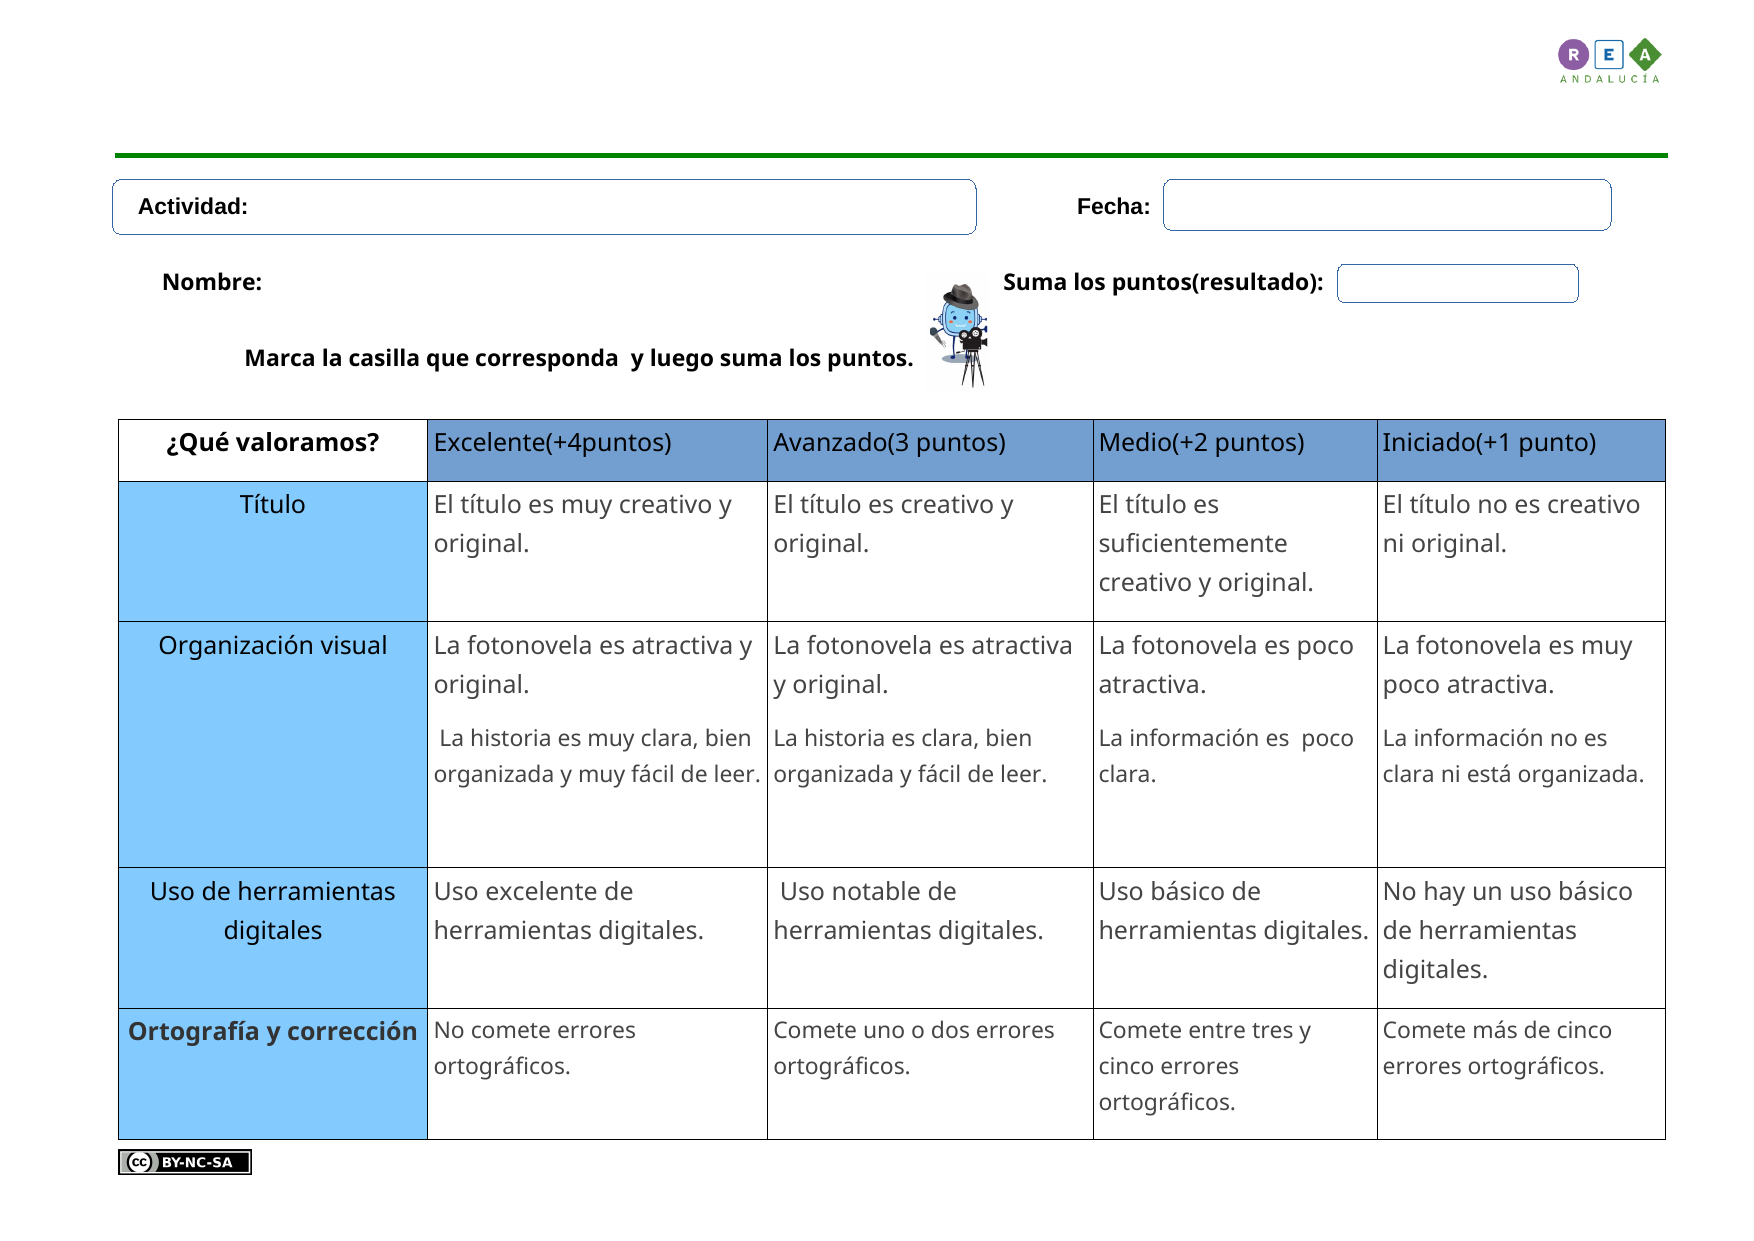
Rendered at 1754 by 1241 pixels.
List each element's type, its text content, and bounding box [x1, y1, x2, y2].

table_header ¿Qué valoramos? [119, 420, 427, 481]
table_header Medio(+2 puntos) [1094, 420, 1377, 481]
table_cell No hay un uso básico de herramientas digitales. [1378, 868, 1665, 1008]
picture [118, 1149, 536, 1184]
table_cell Comete entre tres y cinco errores ortográficos. [1094, 1009, 1377, 1139]
text Nombre: Suma los puntos(resultado): [118, 266, 1339, 297]
table_cell El título es creativo y original. [768, 482, 1093, 621]
table_cell Uso notable de herramientas digitales. [768, 868, 1093, 1008]
table_cell Ortografía y corrección [119, 1009, 427, 1139]
table_cell Comete más de cinco errores ortográficos. [1378, 1009, 1665, 1139]
table_cell Comete uno o dos errores ortográficos. [768, 1009, 1093, 1139]
table_cell Organización visual [119, 622, 427, 867]
table_header Excelente(+4puntos) [428, 420, 767, 481]
table_cell El título es muy creativo y original. [428, 482, 767, 621]
table_cell El título no es creativo ni original. [1378, 482, 1665, 621]
table_cell El título es suficientemente creativo y original. [1094, 482, 1377, 621]
table_cell No comete errores ortográficos. [428, 1009, 767, 1139]
table_cell Uso excelente de herramientas digitales. [428, 868, 767, 1008]
table_cell La fotonovela es poco atractiva. La información es poco clara. [1094, 622, 1377, 867]
text [989, 342, 1665, 373]
table_cell La fotonovela es muy poco atractiva. La información no es clara ni está organizada. [1378, 622, 1665, 867]
picture [925, 273, 989, 394]
text [1577, 266, 1665, 297]
table_cell Uso de herramientas digitales [119, 868, 427, 1008]
table_header Iniciado(+1 punto) [1378, 420, 1665, 481]
table_cell Título [119, 482, 427, 621]
text Actividad: Fecha: [118, 193, 1665, 219]
text Marca la casilla que corresponda y luego suma los puntos. [118, 342, 925, 373]
table_cell La fotonovela es atractiva y original. La historia es clara, bien organizada y fácil de leer. [768, 622, 1093, 867]
table_header Avanzado(3 puntos) [768, 420, 1093, 481]
picture [1553, 33, 1666, 88]
table_cell Uso básico de herramientas digitales. [1094, 868, 1377, 1008]
table_cell La fotonovela es atractiva y original. La historia es muy clara, bien organizada y muy fácil de leer. [428, 622, 767, 867]
